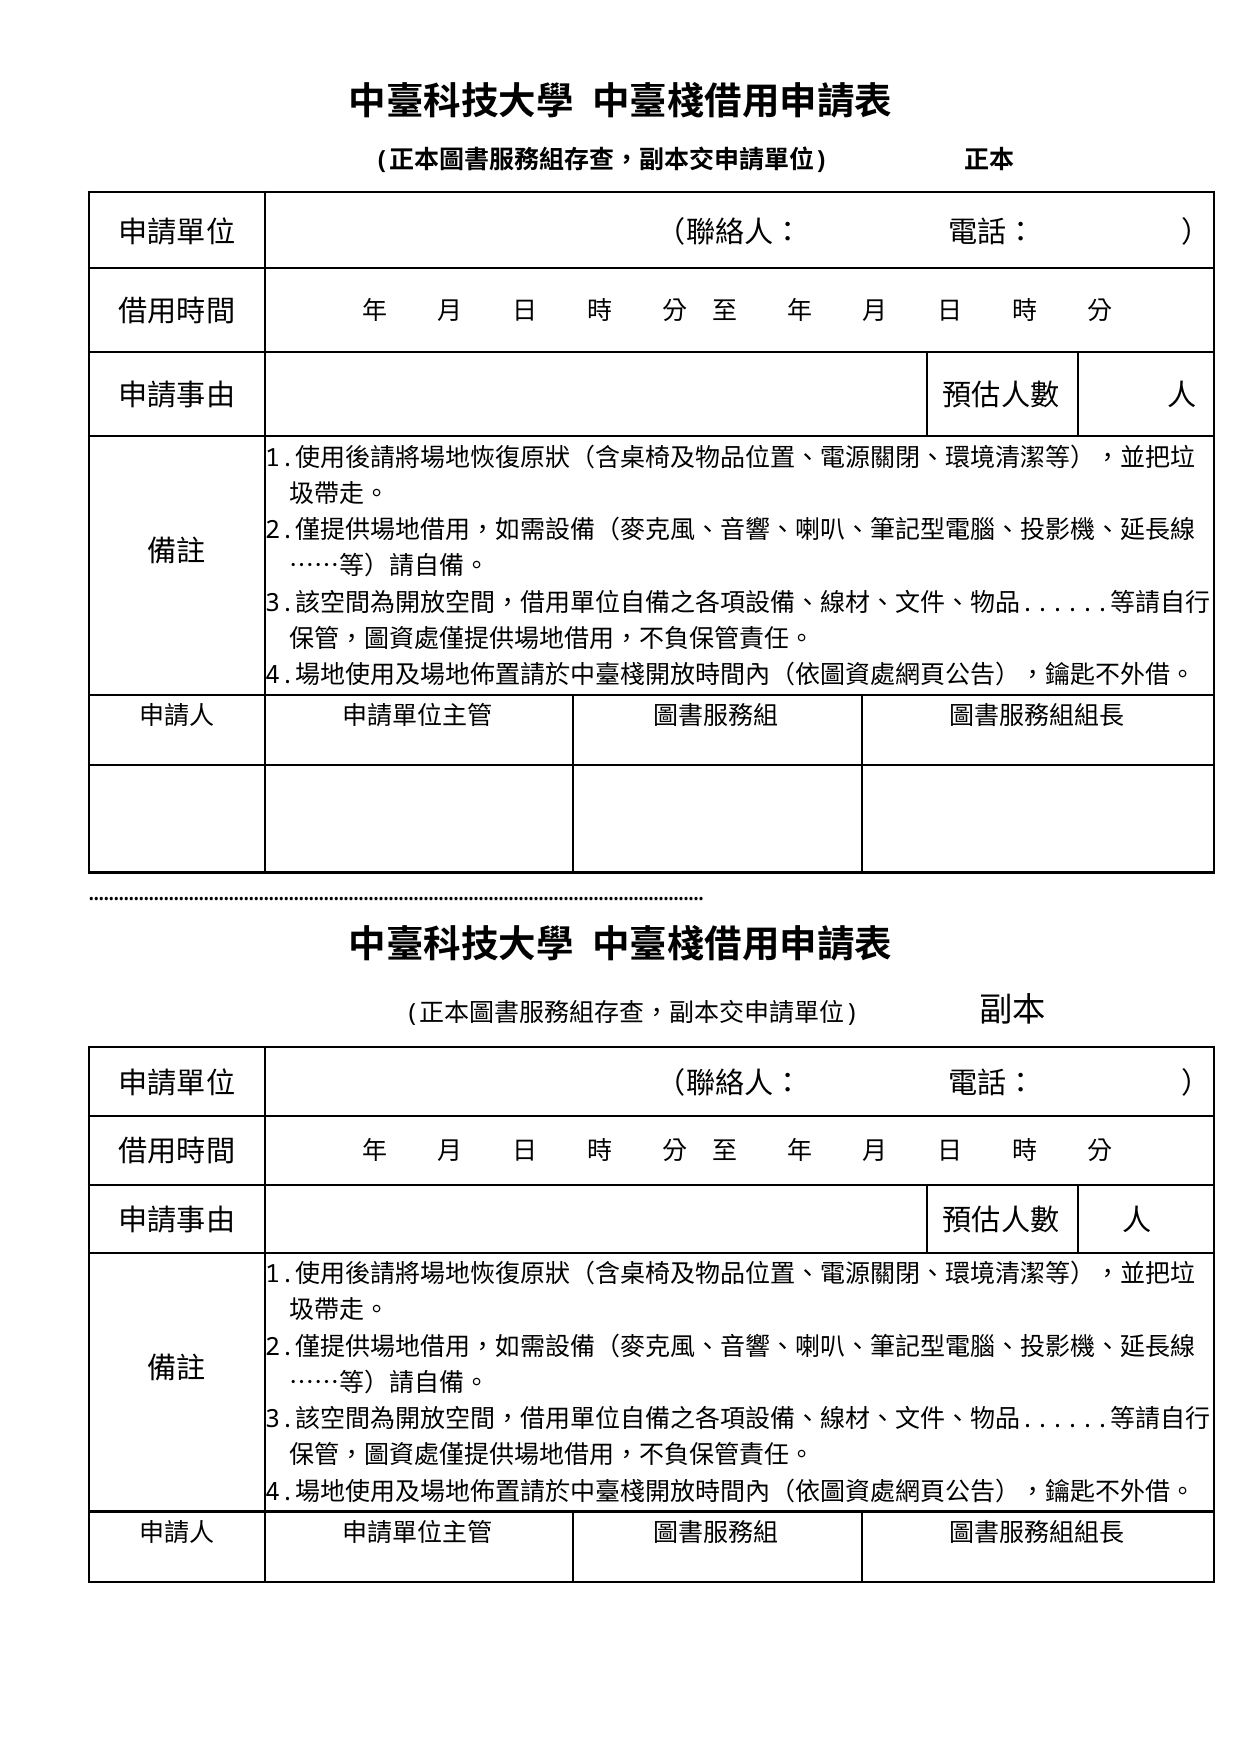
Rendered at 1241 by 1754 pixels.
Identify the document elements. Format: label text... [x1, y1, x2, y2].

table_cell 預估人數 [928, 1186, 1077, 1252]
table_cell [574, 766, 861, 871]
table_cell 年 月 日 時 分 至 年 月 日 時 分 [266, 1117, 1213, 1184]
table_cell [863, 766, 1213, 871]
table_cell [90, 766, 264, 871]
table_cell [266, 766, 572, 871]
table_cell 圖書服務組 [574, 1513, 861, 1581]
text …………………………………………………………………………………………………………… [88, 874, 1152, 907]
table_cell 1.使用後請將場地恢復原狀（含桌椅及物品位置、電源關閉、環境清潔等），並把垃圾帶走。 2.僅提供場地借用，如需設備（麥克風、音響、喇叭、筆記型電腦、投影機、延長線……等）請自備。 3.該空間為開放空間，借用單位自備之各項設備、線材、文件、物品......等請自行保管，圖資處僅提供場地借用，不負保管責任。 4.場地使用及場地佈置請於中臺棧開放時間內（依圖資處網頁公告），鑰匙不外借。 [266, 1254, 1213, 1510]
table_cell 備註 [90, 437, 264, 694]
table_cell 借用時間 [90, 1117, 264, 1184]
table_cell 申請人 [90, 1513, 264, 1581]
table_cell [266, 353, 926, 435]
table_cell 申請事由 [90, 353, 264, 435]
table_cell 人 [1079, 1186, 1213, 1252]
table_cell 備註 [90, 1254, 264, 1510]
table_cell 申請單位主管 [266, 1513, 572, 1581]
table_cell 年 月 日 時 分 至 年 月 日 時 分 [266, 269, 1213, 351]
table_cell 圖書服務組組長 [863, 1513, 1213, 1581]
table_cell 圖書服務組組長 [863, 696, 1213, 764]
table_cell 申請單位主管 [266, 696, 572, 764]
text 中臺科技大學 中臺棧借用申請表 [88, 914, 1152, 968]
table_header （聯絡人： 電話： ） [266, 1048, 1213, 1114]
table_cell 人 [1079, 353, 1213, 435]
table_cell 申請事由 [90, 1186, 264, 1252]
table_header 申請單位 [90, 193, 264, 267]
table_cell [266, 1186, 926, 1252]
text (正本圖書服務組存查，副本交申請單位) 副本 [88, 983, 1152, 1031]
text 中臺科技大學 中臺棧借用申請表 [88, 71, 1152, 125]
table_header 申請單位 [90, 1048, 264, 1114]
table_cell 預估人數 [928, 353, 1077, 435]
table_cell 申請人 [90, 696, 264, 764]
table_cell 借用時間 [90, 269, 264, 351]
text (正本圖書服務組存查，副本交申請單位) 正本 [88, 140, 1152, 176]
table_header （聯絡人： 電話： ） [266, 193, 1213, 267]
table_cell 1.使用後請將場地恢復原狀（含桌椅及物品位置、電源關閉、環境清潔等），並把垃圾帶走。 2.僅提供場地借用，如需設備（麥克風、音響、喇叭、筆記型電腦、投影機、延長線……等）請自備。 3.該空間為開放空間，借用單位自備之各項設備、線材、文件、物品......等請自行保管，圖資處僅提供場地借用，不負保管責任。 4.場地使用及場地佈置請於中臺棧開放時間內（依圖資處網頁公告），鑰匙不外借。 [266, 437, 1213, 694]
table_cell 圖書服務組 [574, 696, 861, 764]
